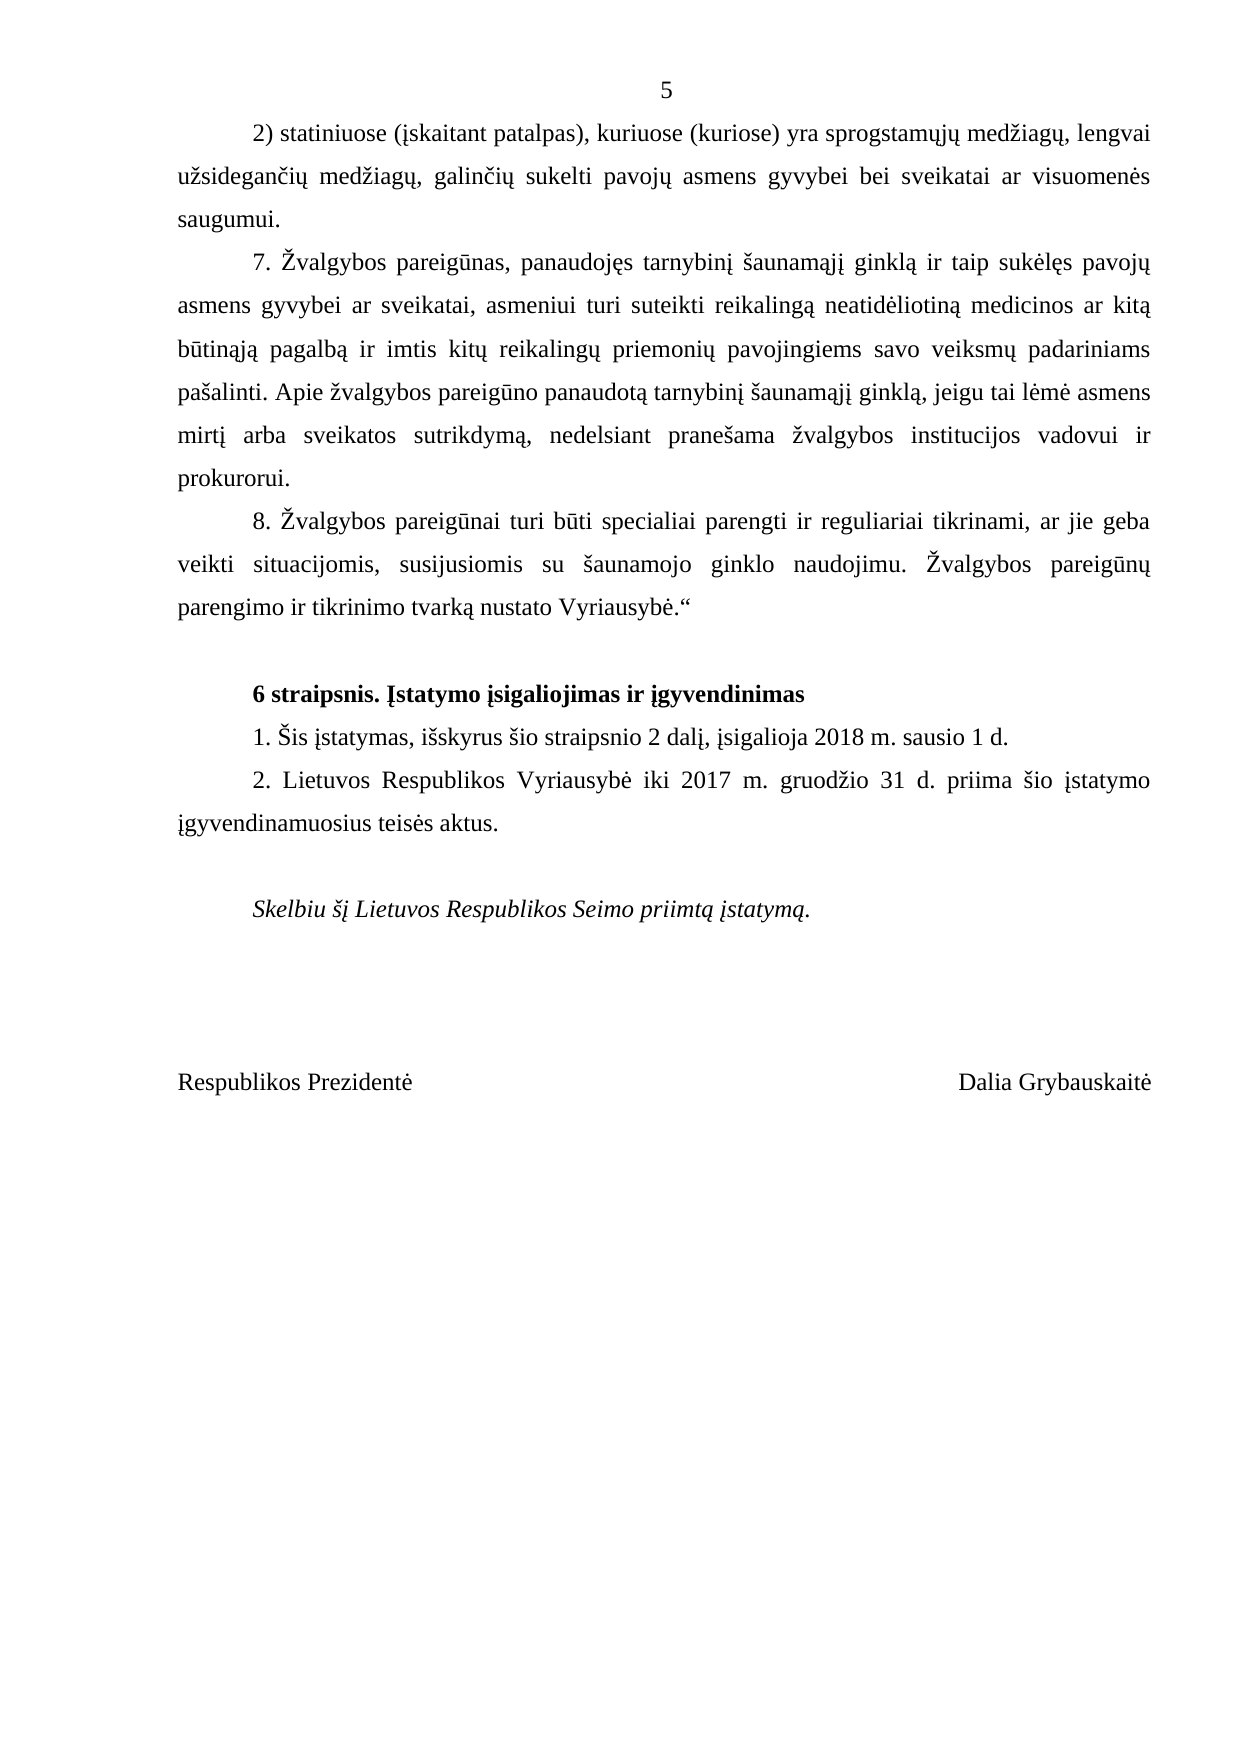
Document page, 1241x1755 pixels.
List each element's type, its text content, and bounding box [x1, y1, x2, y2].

text 2) statiniuose (įskaitant patalpas), kuriuose (kuriose) yra sprogstamųjų medžiagų, lengvai užsidegančių medžiagų, galinčių sukelti pavojų asmens gyvybei bei sveikatai ar visuomenės saugumui. [177, 118, 1152, 233]
text 7. Žvalgybos pareigūnas, panaudojęs tarnybinį šaunamąjį ginklą ir taip sukėlęs pavojų asmens gyvybei ar sveikatai, asmeniui turi suteikti reikalingą neatidėliotiną medicinos ar kitą būtinąją pagalbą ir imtis kitų reikalingų priemonių pavojingiems savo veiksmų padariniams pašalinti. Apie žvalgybos pareigūno panaudotą tarnybinį šaunamąjį ginklą, jeigu tai lėmė asmens mirtį arba sveikatos sutrikdymą, nedelsiant pranešama žvalgybos institucijos vadovui ir prokurorui. [177, 247, 1152, 492]
text 2. Lietuvos Respublikos Vyriausybė iki 2017 m. gruodžio 31 d. priima šio įstatymo įgyvendinamuosius teisės aktus. [177, 765, 1152, 837]
text 6 straipsnis. Įstatymo įsigaliojimas ir įgyvendinimas [177, 679, 1152, 707]
text 1. Šis įstatymas, išskyrus šio straipsnio 2 dalį, įsigalioja 2018 m. sausio 1 d. [177, 722, 1152, 751]
text Skelbiu šį Lietuvos Respublikos Seimo priimtą įstatymą. [177, 894, 1152, 923]
text Respublikos Prezidentė Dalia Grybauskaitė [177, 1067, 1152, 1096]
text 8. Žvalgybos pareigūnai turi būti specialiai parengti ir reguliariai tikrinami, ar jie geba veikti situacijomis, susijusiomis su šaunamojo ginklo naudojimu. Žvalgybos pareigūnų parengimo ir tikrinimo tvarką nustato Vyriausybė.“ [177, 506, 1152, 621]
